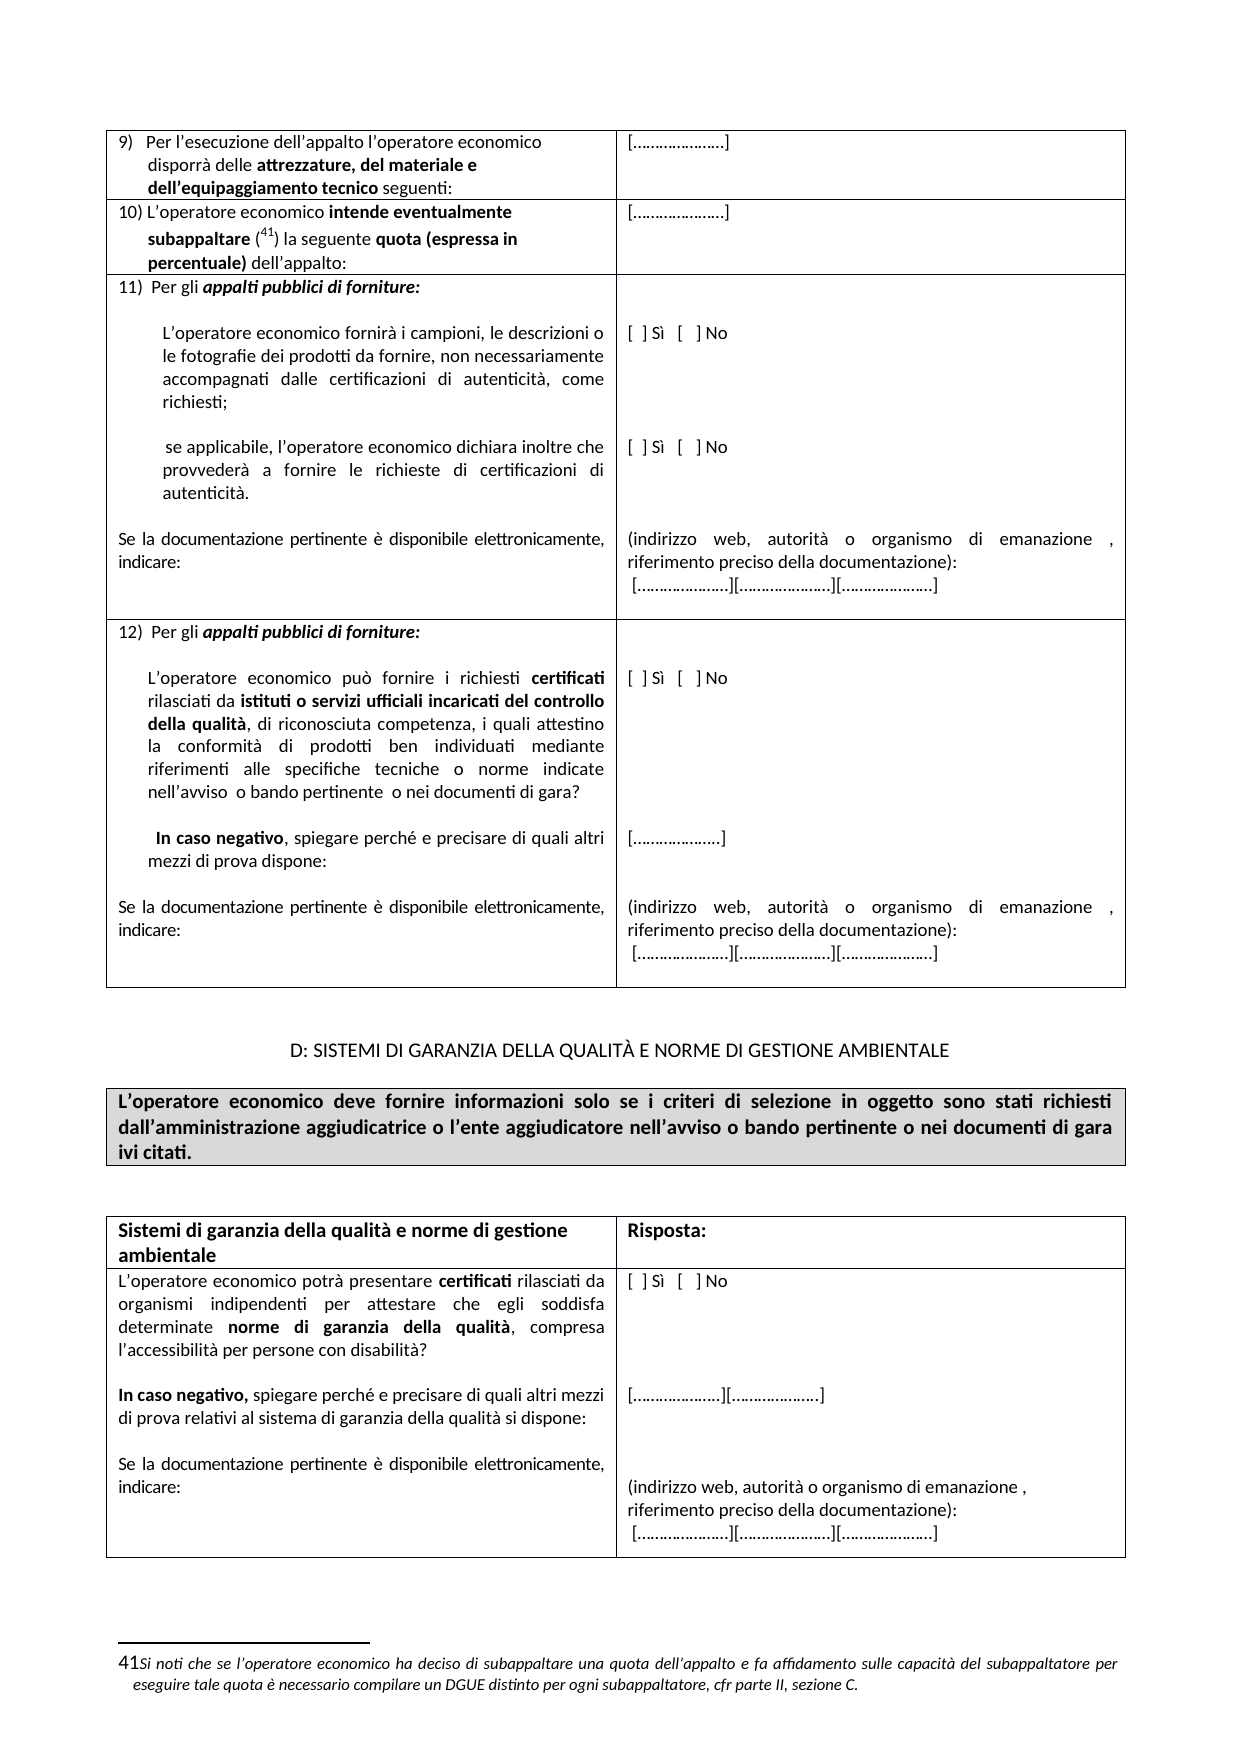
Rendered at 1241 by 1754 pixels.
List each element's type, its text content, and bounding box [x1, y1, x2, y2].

table_header L’operatore economico deve fornire informazioni solo se i criteri di selezione in oggetto sono stati richiesti dall’amministrazione aggiudicatrice o l’ente aggiudicatore nell’avviso o bando pertinente o nei documenti di gara ivi citati. [107, 1089, 1125, 1165]
table_cell [ ] Sì [ ] No [………………..][………………..] (indirizzo web, autorità o organismo di emanazione , riferimento preciso della documentazione): […………………][…………………][…………………] [617, 1269, 1125, 1557]
text D: SISTEMI DI GARANZIA DELLA QUALITÀ E NORME DI GESTIONE AMBIENTALE [118, 1038, 1122, 1063]
table_cell […………………] [617, 131, 1125, 199]
table_cell L’operatore economico potrà presentare certificati rilasciati da organismi indipendenti per attestare che egli soddisfa determinate norme di garanzia della qualità, compresa l’accessibilità per persone con disabilità? In caso negativo, spiegare perché e precisare di quali altri mezzi di prova relativi al sistema di garanzia della qualità si dispone: Se la documentazione pertinente è disponibile elettronicamente, indicare: [107, 1269, 616, 1557]
table_cell [ ] Sì [ ] No [………………..] (indirizzo web, autorità o organismo di emanazione , riferimento preciso della documentazione): […………………][…………………][…………………] [617, 620, 1125, 987]
table_cell [ ] Sì [ ] No [ ] Sì [ ] No (indirizzo web, autorità o organismo di emanazione , riferimento preciso della documentazione): […………………][…………………][…………………] [617, 275, 1125, 619]
table_cell […………………] [617, 200, 1125, 274]
table_cell 9) Per l’esecuzione dell’appalto l’operatore economico disporrà delle attrezzature, del materiale e dell’equipaggiamento tecnico seguenti: [107, 131, 616, 199]
table_header Risposta: [617, 1217, 1125, 1268]
table_header Sistemi di garanzia della qualità e norme di gestione ambientale [107, 1217, 616, 1268]
table_cell 12) Per gli appalti pubblici di forniture: L’operatore economico può fornire i richiesti certificati rilasciati da istituti o servizi ufficiali incaricati del controllo della qualità, di riconosciuta competenza, i quali attestino la conformità di prodotti ben individuati mediante riferimenti alle specifiche tecniche o norme indicate nell’avviso o bando pertinente o nei documenti di gara? In caso negativo, spiegare perché e precisare di quali altri mezzi di prova dispone: Se la documentazione pertinente è disponibile elettronicamente, indicare: [107, 620, 616, 987]
table_cell 10) L’operatore economico intende eventualmente subappaltare () la seguente quota (espressa in percentuale) dell’appalto: [107, 200, 616, 274]
table_cell 11) Per gli appalti pubblici di forniture: L’operatore economico fornirà i campioni, le descrizioni o le fotografie dei prodotti da fornire, non necessariamente accompagnati dalle certificazioni di autenticità, come richiesti; se applicabile, l’operatore economico dichiara inoltre che provvederà a fornire le richieste di certificazioni di autenticità. Se la documentazione pertinente è disponibile elettronicamente, indicare: [107, 275, 616, 619]
